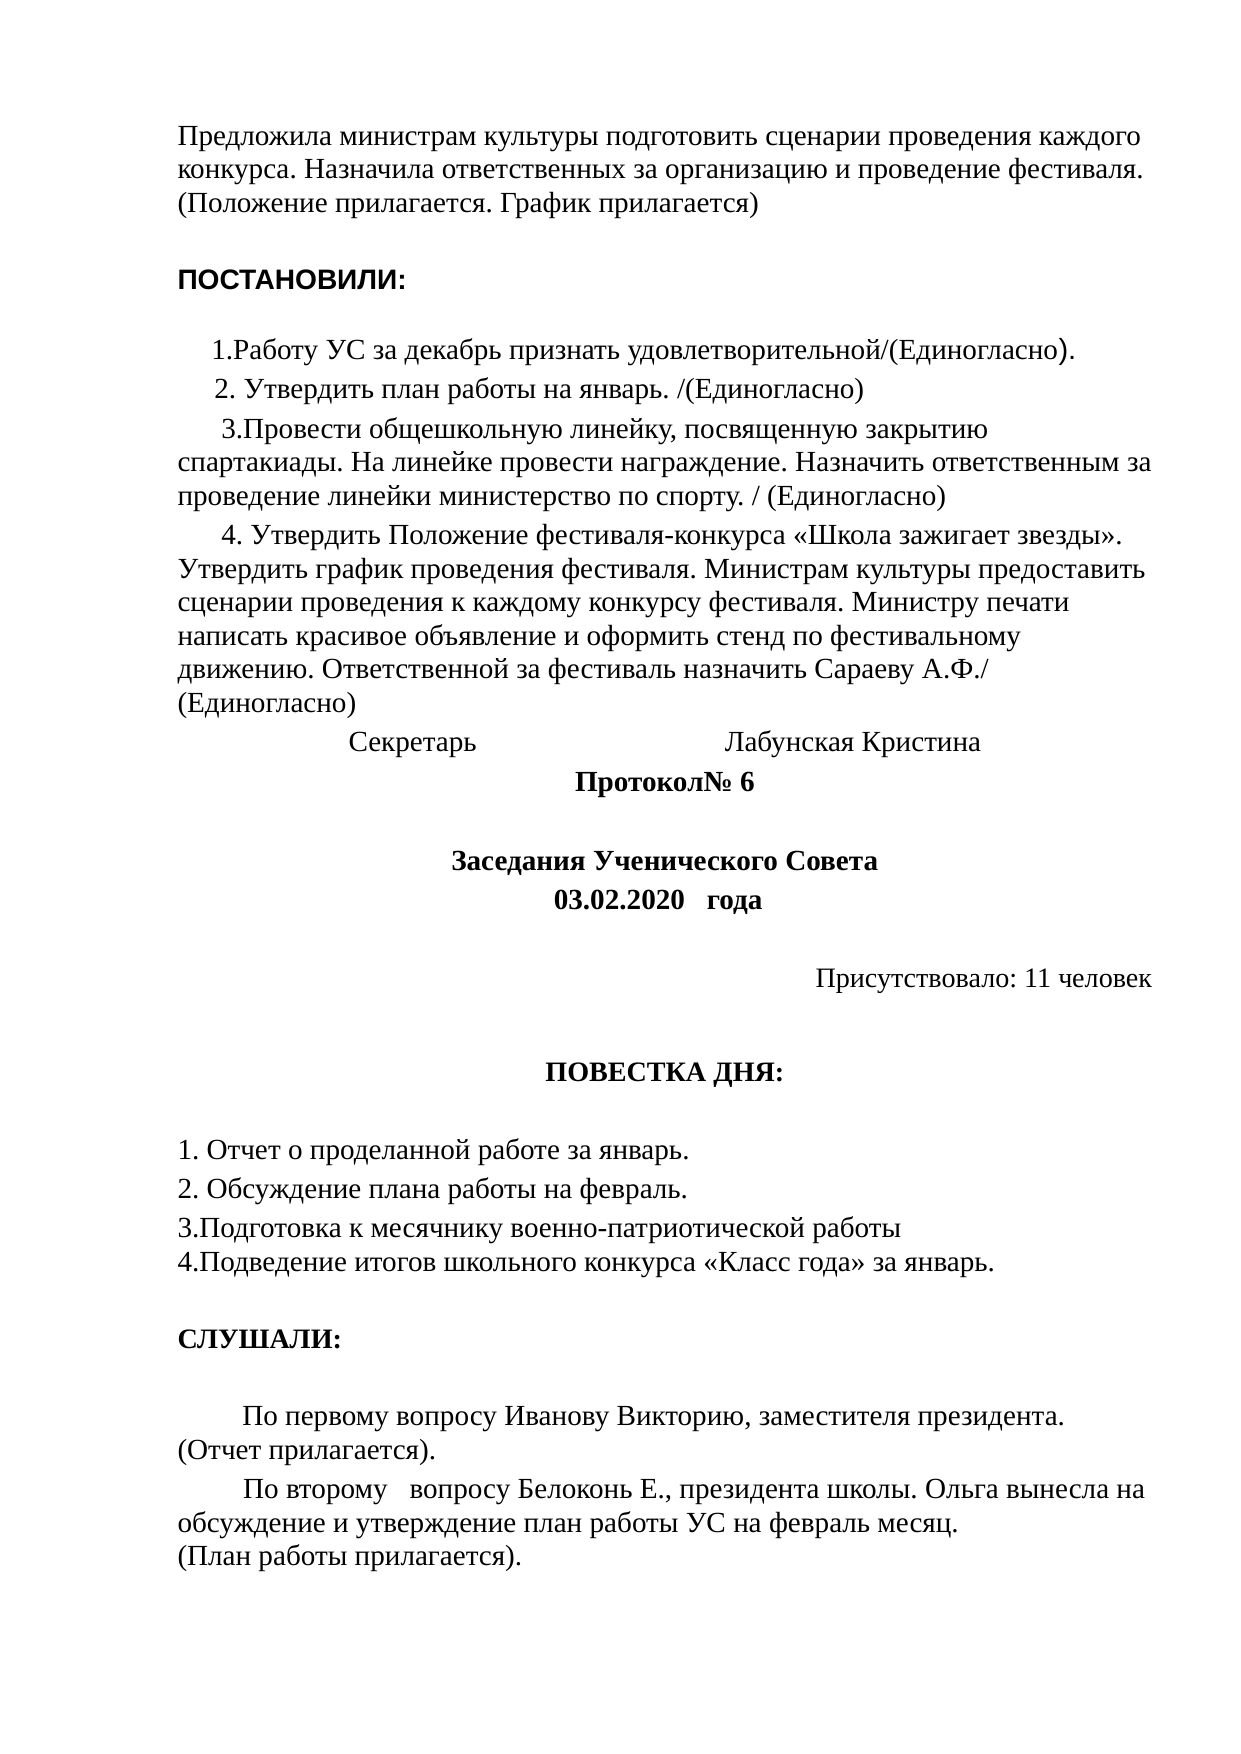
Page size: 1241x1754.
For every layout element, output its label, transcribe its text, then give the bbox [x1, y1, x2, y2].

text 2. Утвердить план работы на январь. /(Единогласно) [185, 372, 1152, 405]
text Заседания Ученического Совета [177, 843, 1152, 876]
text 4. Утвердить Положение фестиваля-конкурса «Школа зажигает звезды». Утвердить график проведения фестиваля. Министрам культуры предоставить сценарии проведения к каждому конкурсу фестиваля. Министру печати написать красивое объявление и оформить стенд по фестивальному движению. Ответственной за фестиваль назначить Сараеву А.Ф./ (Единогласно) [177, 517, 1152, 719]
text Предложила министрам культуры подготовить сценарии проведения каждого конкурса. Назначила ответственных за организацию и проведение фестиваля. (Положение прилагается. График прилагается) [177, 118, 1152, 219]
text 1.Работу УС за декабрь признать удовлетворительной/(Единогласно). [182, 332, 1152, 366]
text 2. Обсуждение плана работы на февраль. [177, 1171, 1152, 1205]
text СЛУШАЛИ: [177, 1322, 1152, 1354]
text По второму вопросу Белоконь Е., президента школы. Ольга вынесла на обсуждение и утверждение план работы УС на февраль месяц. (План работы прилагается). [177, 1471, 1152, 1572]
text 03.02.2020 года [177, 882, 1152, 916]
text 3.Подготовка к месячнику военно-патриотической работы 4.Подведение итогов школьного конкурса «Класс года» за январь. [177, 1211, 1152, 1278]
text 1. Отчет о проделанной работе за январь. [177, 1132, 1152, 1165]
text Протокол№ 6 [177, 764, 1152, 797]
text Присутствовало: 11 человек [177, 961, 1152, 993]
text ПОСТАНОВИЛИ: [177, 263, 1152, 295]
text 3.Провести общешкольную линейку, посвященную закрытию спартакиады. На линейке провести награждение. Назначить ответственным за проведение линейки министерство по спорту. / (Единогласно) [177, 411, 1152, 512]
text По первому вопросу Иванову Викторию, заместителя президента. (Отчет прилагается). [177, 1398, 1152, 1465]
text Секретарь Лабунская Кристина [177, 724, 1152, 758]
text ПОВЕСТКА ДНЯ: [177, 1055, 1152, 1088]
